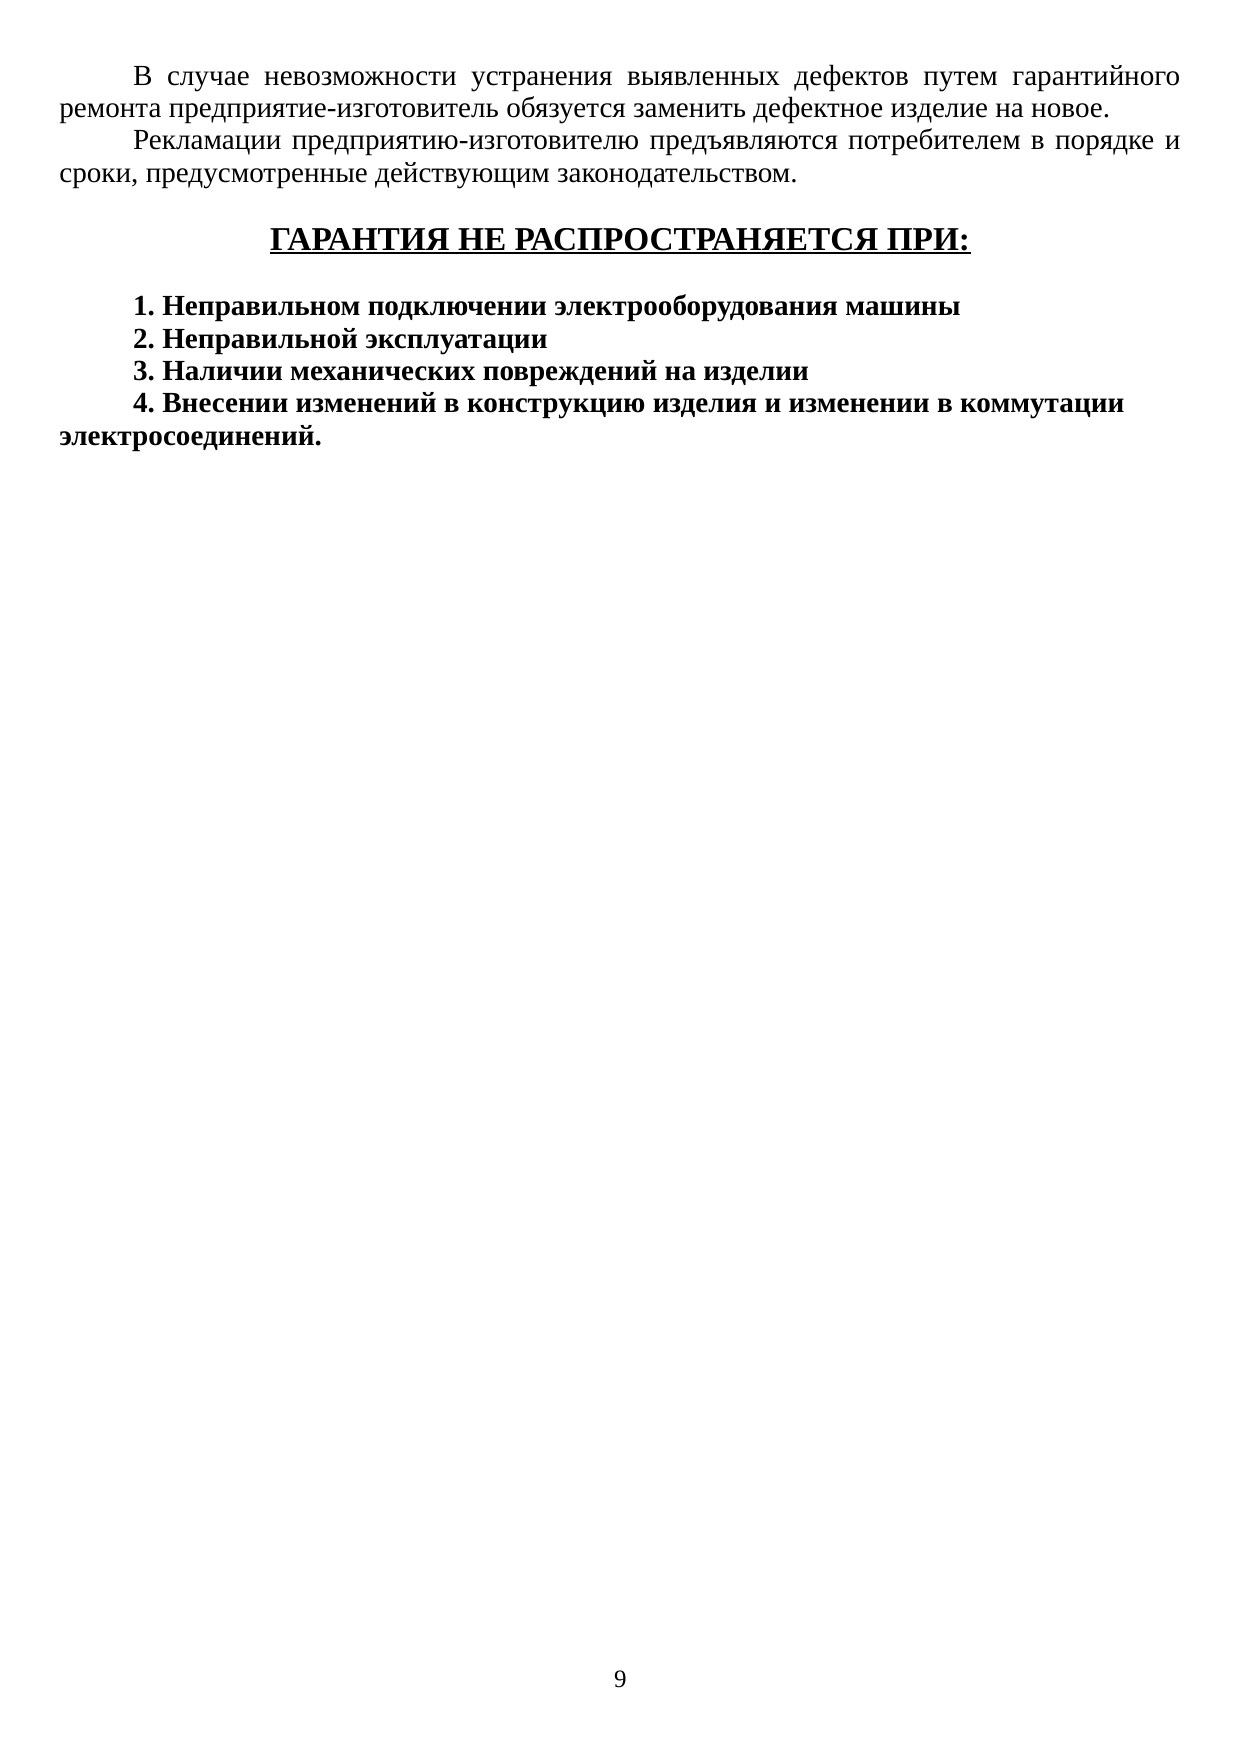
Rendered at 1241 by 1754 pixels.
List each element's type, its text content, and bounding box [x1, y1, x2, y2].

text 2. Неправильной эксплуатации [59, 322, 1181, 354]
text 3. Наличии механических повреждений на изделии [59, 354, 1181, 387]
text Рекламации предприятию-изготовителю предъявляются потребителем в порядке и сроки, предусмотренные действующим законодательством. [59, 124, 1181, 188]
text ГАРАНТИЯ НЕ РАСПРОСТРАНЯЕТСЯ ПРИ: [59, 221, 1181, 257]
text В случае невозможности устранения выявленных дефектов путем гарантийного ремонта предприятие-изготовитель обязуется заменить дефектное изделие на новое. [59, 59, 1181, 124]
text 4. Внесении изменений в конструкцию изделия и изменении в коммутации электросоединений. [59, 387, 1181, 451]
text 1. Неправильном подключении электрооборудования машины [59, 290, 1181, 322]
